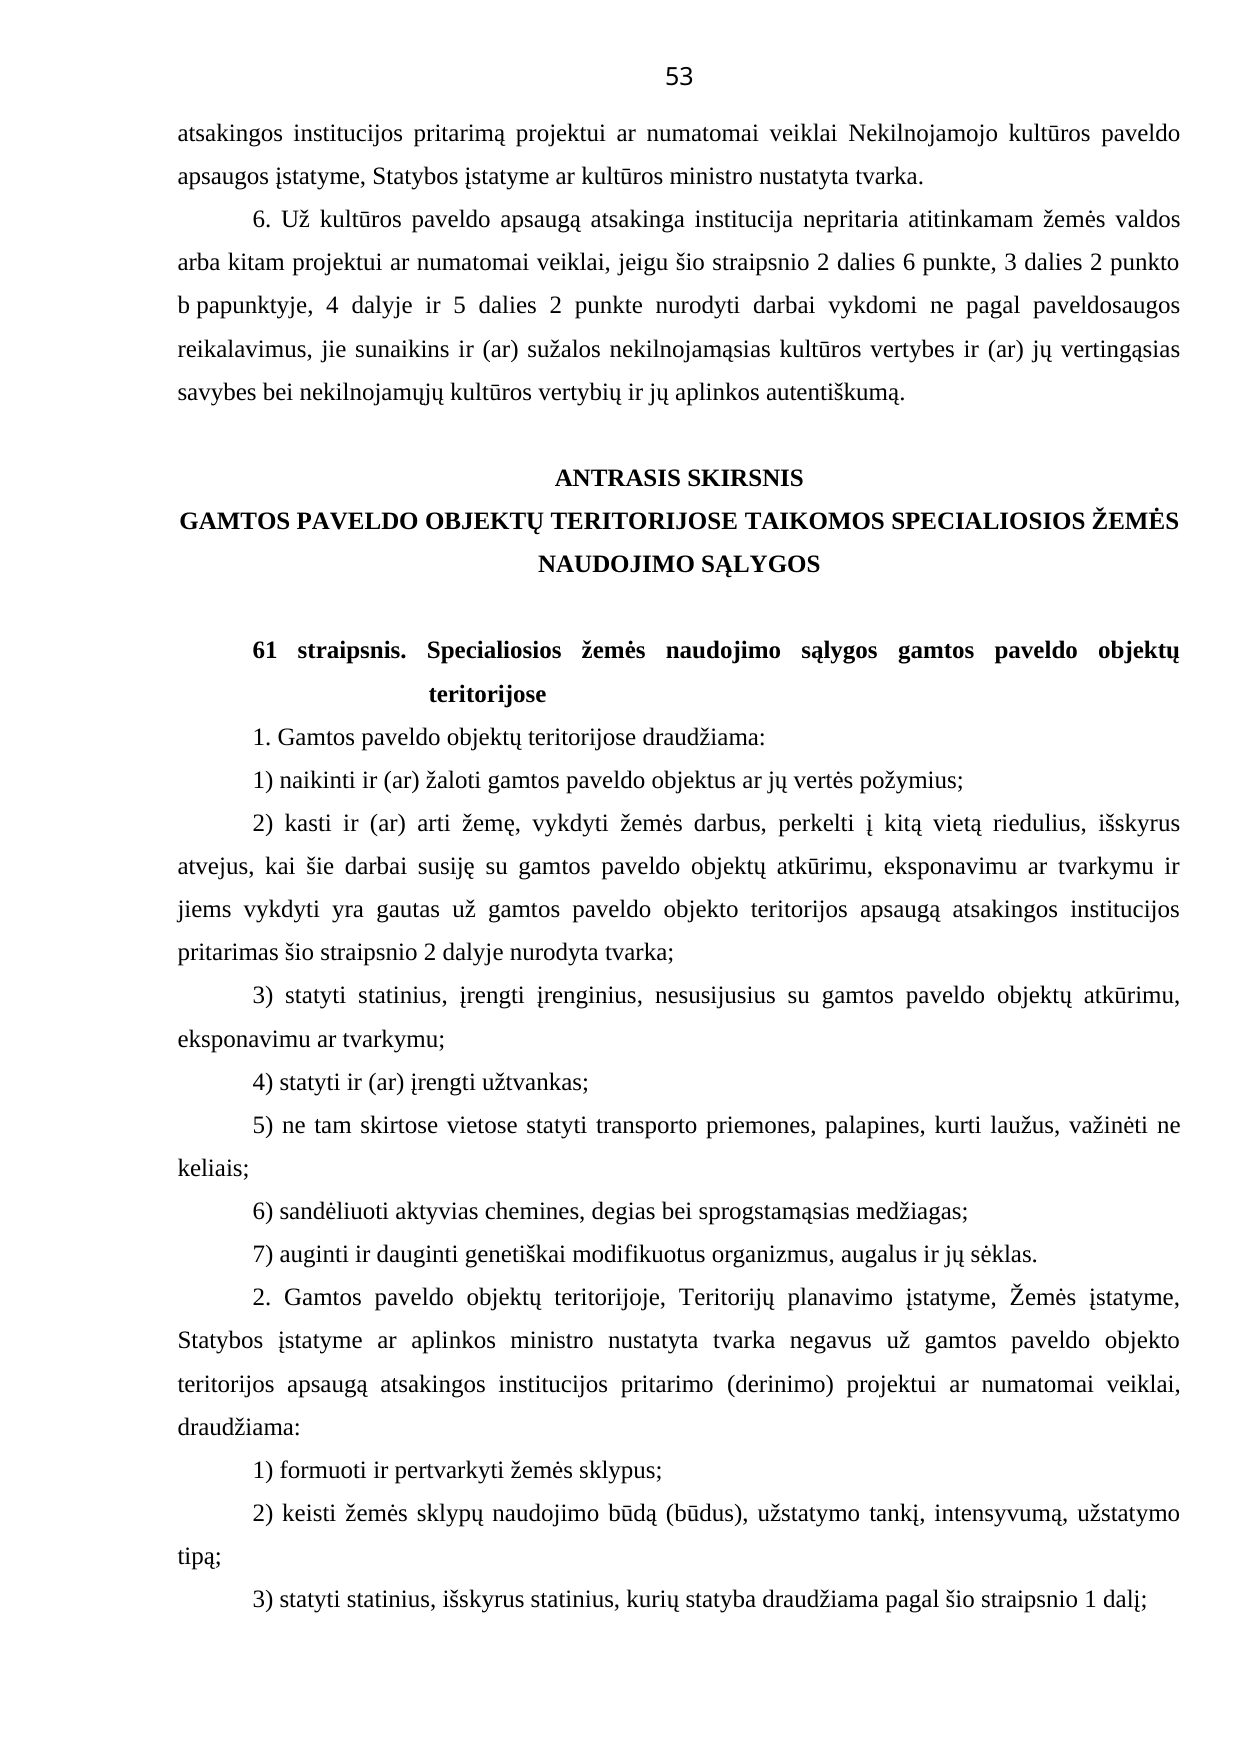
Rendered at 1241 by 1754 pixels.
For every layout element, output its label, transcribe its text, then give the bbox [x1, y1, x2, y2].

text 1) naikinti ir (ar) žaloti gamtos paveldo objektus ar jų vertės požymius; [177, 765, 1181, 794]
text 6. Už kultūros paveldo apsaugą atsakinga institucija nepritaria atitinkamam žemės valdos arba kitam projektui ar numatomai veiklai, jeigu šio straipsnio 2 dalies 6 punkte, 3 dalies 2 punkto b papunktyje, 4 dalyje ir 5 dalies 2 punkte nurodyti darbai vykdomi ne pagal paveldosaugos reikalavimus, jie sunaikins ir (ar) sužalos nekilnojamąsias kultūros vertybes ir (ar) jų vertingąsias savybes bei nekilnojamųjų kultūros vertybių ir jų aplinkos autentiškumą. [177, 204, 1181, 406]
text 2. Gamtos paveldo objektų teritorijoje, Teritorijų planavimo įstatyme, Žemės įstatyme, Statybos įstatyme ar aplinkos ministro nustatyta tvarka negavus už gamtos paveldo objekto teritorijos apsaugą atsakingos institucijos pritarimo (derinimo) projektui ar numatomai veiklai, draudžiama: [177, 1282, 1181, 1441]
text 3) statyti statinius, išskyrus statinius, kurių statyba draudžiama pagal šio straipsnio 1 dalį; [177, 1584, 1181, 1613]
text 3) statyti statinius, įrengti įrenginius, nesusijusius su gamtos paveldo objektų atkūrimu, eksponavimu ar tvarkymu; [177, 981, 1181, 1052]
text 1. Gamtos paveldo objektų teritorijose draudžiama: [177, 722, 1181, 751]
text ANTRASIS SKIRSNIS [177, 463, 1181, 492]
text 1) formuoti ir pertvarkyti žemės sklypus; [177, 1455, 1181, 1484]
text 7) auginti ir dauginti genetiškai modifikuotus organizmus, augalus ir jų sėklas. [177, 1239, 1181, 1268]
text 4) statyti ir (ar) įrengti užtvankas; [177, 1067, 1181, 1096]
text 2) keisti žemės sklypų naudojimo būdą (būdus), užstatymo tankį, intensyvumą, užstatymo tipą; [177, 1498, 1181, 1570]
text 6) sandėliuoti aktyvias chemines, degias bei sprogstamąsias medžiagas; [177, 1196, 1181, 1225]
text atsakingos institucijos pritarimą projektui ar numatomai veiklai Nekilnojamojo kultūros paveldo apsaugos įstatyme, Statybos įstatyme ar kultūros ministro nustatyta tvarka. [177, 118, 1181, 190]
text 5) ne tam skirtose vietose statyti transporto priemones, palapines, kurti laužus, važinėti ne keliais; [177, 1110, 1181, 1182]
text GAMTOS PAVELDO OBJEKTŲ TERITORIJOSE TAIKOMOS SPECIALIOSIOS ŽEMĖS NAUDOJIMO SĄLYGOS [177, 506, 1181, 578]
text 2) kasti ir (ar) arti žemę, vykdyti žemės darbus, perkelti į kitą vietą riedulius, išskyrus atvejus, kai šie darbai susiję su gamtos paveldo objektų atkūrimu, eksponavimu ar tvarkymu ir jiems vykdyti yra gautas už gamtos paveldo objekto teritorijos apsaugą atsakingos institucijos pritarimas šio straipsnio 2 dalyje nurodyta tvarka; [177, 808, 1181, 966]
text 61 straipsnis. Specialiosios žemės naudojimo sąlygos gamtos paveldo objektų teritorijose [252, 636, 1181, 707]
